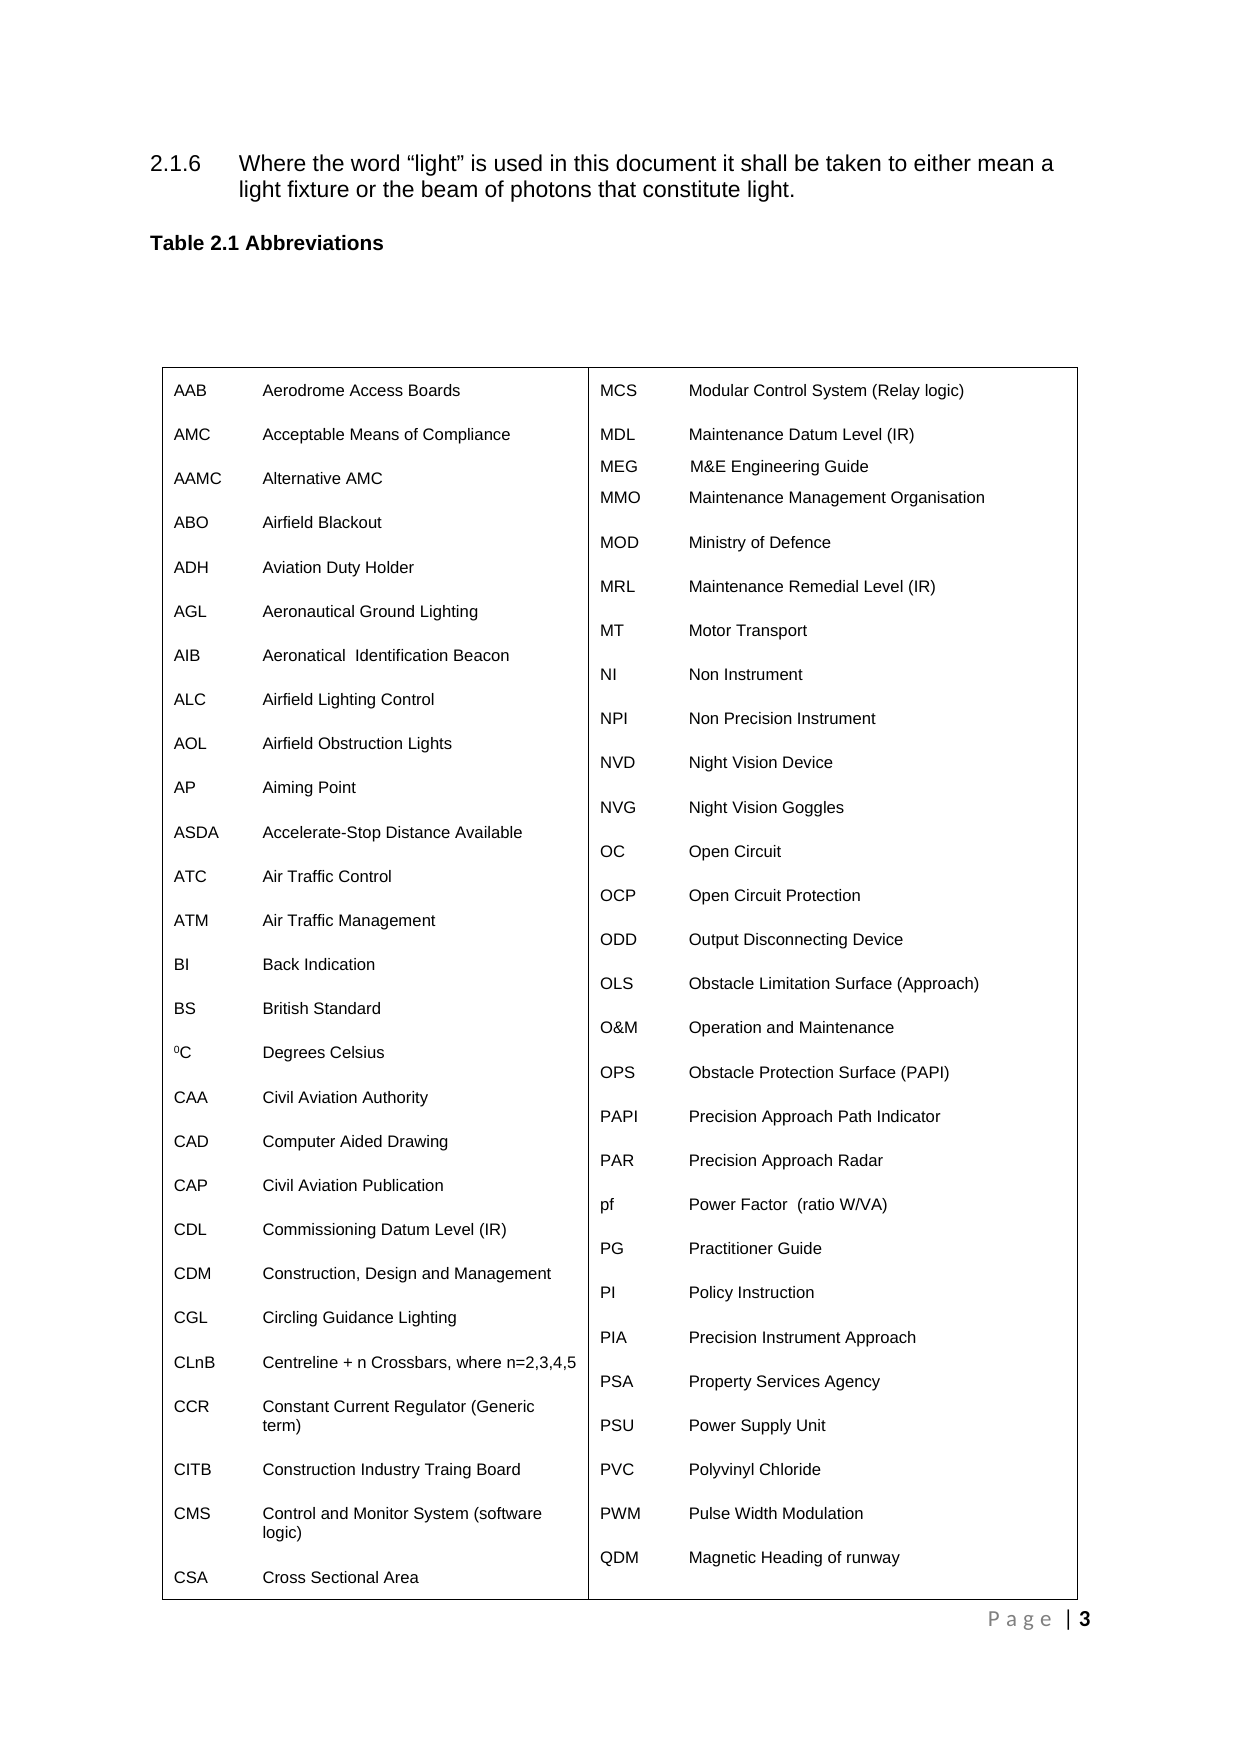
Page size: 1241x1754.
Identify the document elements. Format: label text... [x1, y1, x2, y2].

text Table 2.1 Abbreviations [150, 231, 1090, 255]
table_header MCS Modular Control System (Relay logic) MDL Maintenance Datum Level (IR) MEG M&E Engineering Guide MMO Maintenance Management Organisation MOD Ministry of Defence MRL Maintenance Remedial Level (IR) MT Motor Transport NI Non Instrument NPI Non Precision Instrument NVD Night Vision Device NVG Night Vision Goggles OC Open Circuit OCP Open Circuit Protection ODD Output Disconnecting Device OLS Obstacle Limitation Surface (Approach) O&M Operation and Maintenance OPS Obstacle Protection Surface (PAPI) PAPI Precision Approach Path Indicator PAR Precision Approach Radar pf Power Factor (ratio W/VA) PG Practitioner Guide PI Policy Instruction PIA Precision Instrument Approach PSA Property Services Agency PSU Power Supply Unit PVC Polyvinyl Chloride PWM Pulse Width Modulation QDM Magnetic Heading of runway [589, 368, 1077, 1599]
list Where the word “light” is used in this document it shall be taken to either mean a light fixture or the beam of photons that constitute light. [150, 150, 1090, 203]
table_header AAB Aerodrome Access Boards AMC Acceptable Means of Compliance AAMC Alternative AMC ABO Airfield Blackout ADH Aviation Duty Holder AGL Aeronautical Ground Lighting AIB Aeronatical Identification Beacon ALC Airfield Lighting Control AOL Airfield Obstruction Lights AP Aiming Point ASDA Accelerate-Stop Distance Available ATC Air Traffic Control ATM Air Traffic Management BI Back Indication BS British Standard 0C Degrees Celsius CAA Civil Aviation Authority CAD Computer Aided Drawing CAP Civil Aviation Publication CDL Commissioning Datum Level (IR) CDM Construction, Design and Management CGL Circling Guidance Lighting CLnB Centreline + n Crossbars, where n=2,3,4,5 CCR Constant Current Regulator (Generic term) CITB Construction Industry Traing Board CMS Control and Monitor System (software logic) CSA Cross Sectional Area [163, 368, 588, 1599]
